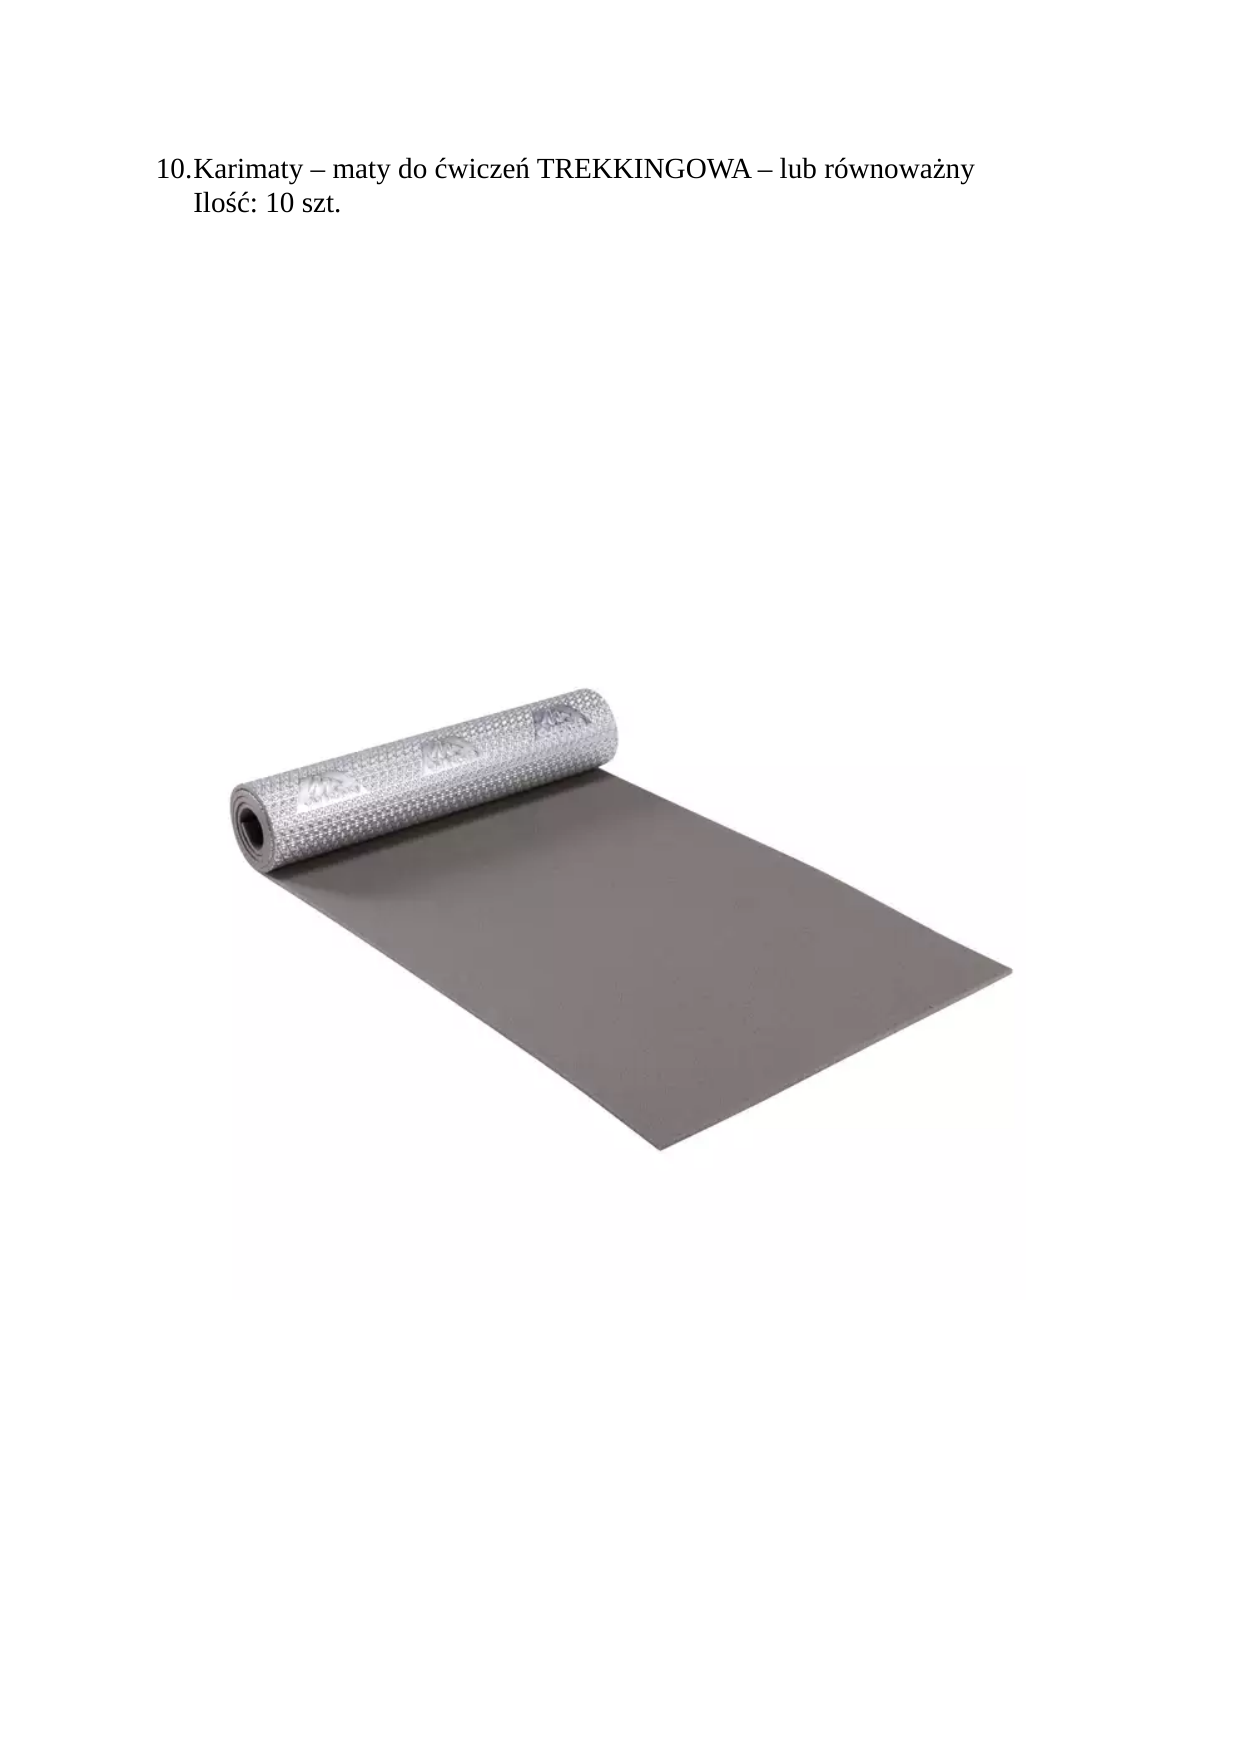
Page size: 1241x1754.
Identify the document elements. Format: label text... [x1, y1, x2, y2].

list Ilość: 10 szt. [156, 185, 1122, 219]
list Karimaty – maty do ćwiczeń TREKKINGOWA – lub równoważny [156, 152, 1122, 185]
